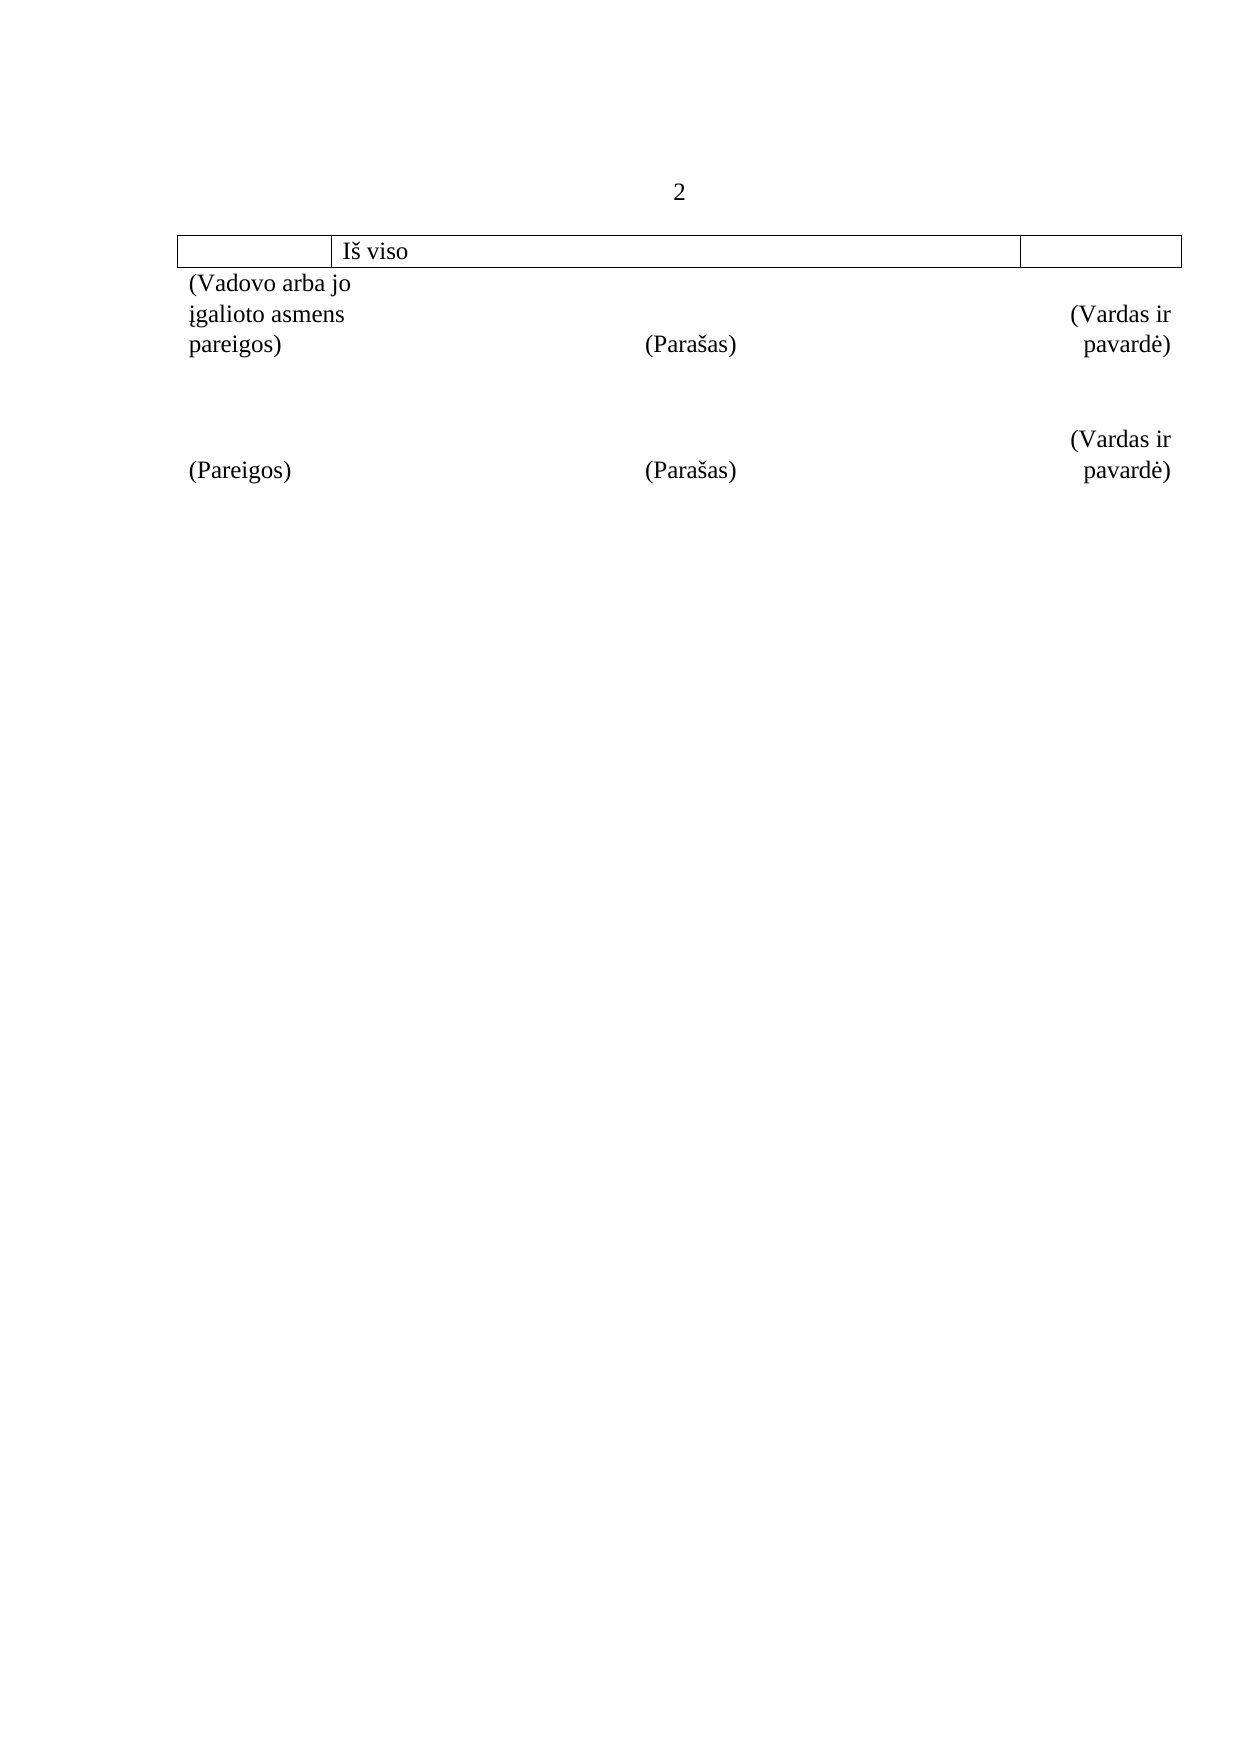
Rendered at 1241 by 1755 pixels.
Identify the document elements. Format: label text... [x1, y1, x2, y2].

table_cell [383, 392, 435, 424]
table_cell [946, 360, 1021, 392]
table_cell [331, 485, 383, 518]
table_cell [1021, 360, 1182, 392]
table_cell [383, 485, 435, 518]
table_cell (Parašas) [435, 425, 946, 485]
table_cell (Pareigos) [177, 425, 331, 485]
table_cell [946, 485, 1021, 518]
table_cell (Parašas) [435, 268, 946, 359]
table_cell [331, 360, 383, 392]
table_cell [177, 360, 331, 392]
table_cell [331, 425, 383, 485]
table_cell [1021, 485, 1182, 518]
table_cell (Vardas ir pavardė) [1021, 425, 1182, 485]
table_cell (Vardas ir pavardė) [1021, 268, 1182, 359]
table_cell [331, 392, 383, 424]
table_cell [435, 392, 946, 424]
table_cell [946, 268, 1021, 359]
table_cell [177, 392, 331, 424]
table_cell Iš viso [332, 236, 1020, 267]
table_cell [383, 425, 435, 485]
table_cell [383, 360, 435, 392]
table_cell (Vadovo arba jo įgalioto asmens pareigos) [177, 268, 435, 359]
table_cell [1021, 236, 1181, 267]
table_cell [178, 236, 331, 267]
table_cell [435, 485, 946, 518]
table_cell [946, 392, 1021, 424]
table_cell [1021, 392, 1182, 424]
table_cell [435, 360, 946, 392]
table_cell [946, 425, 1021, 485]
table_cell [177, 485, 331, 518]
